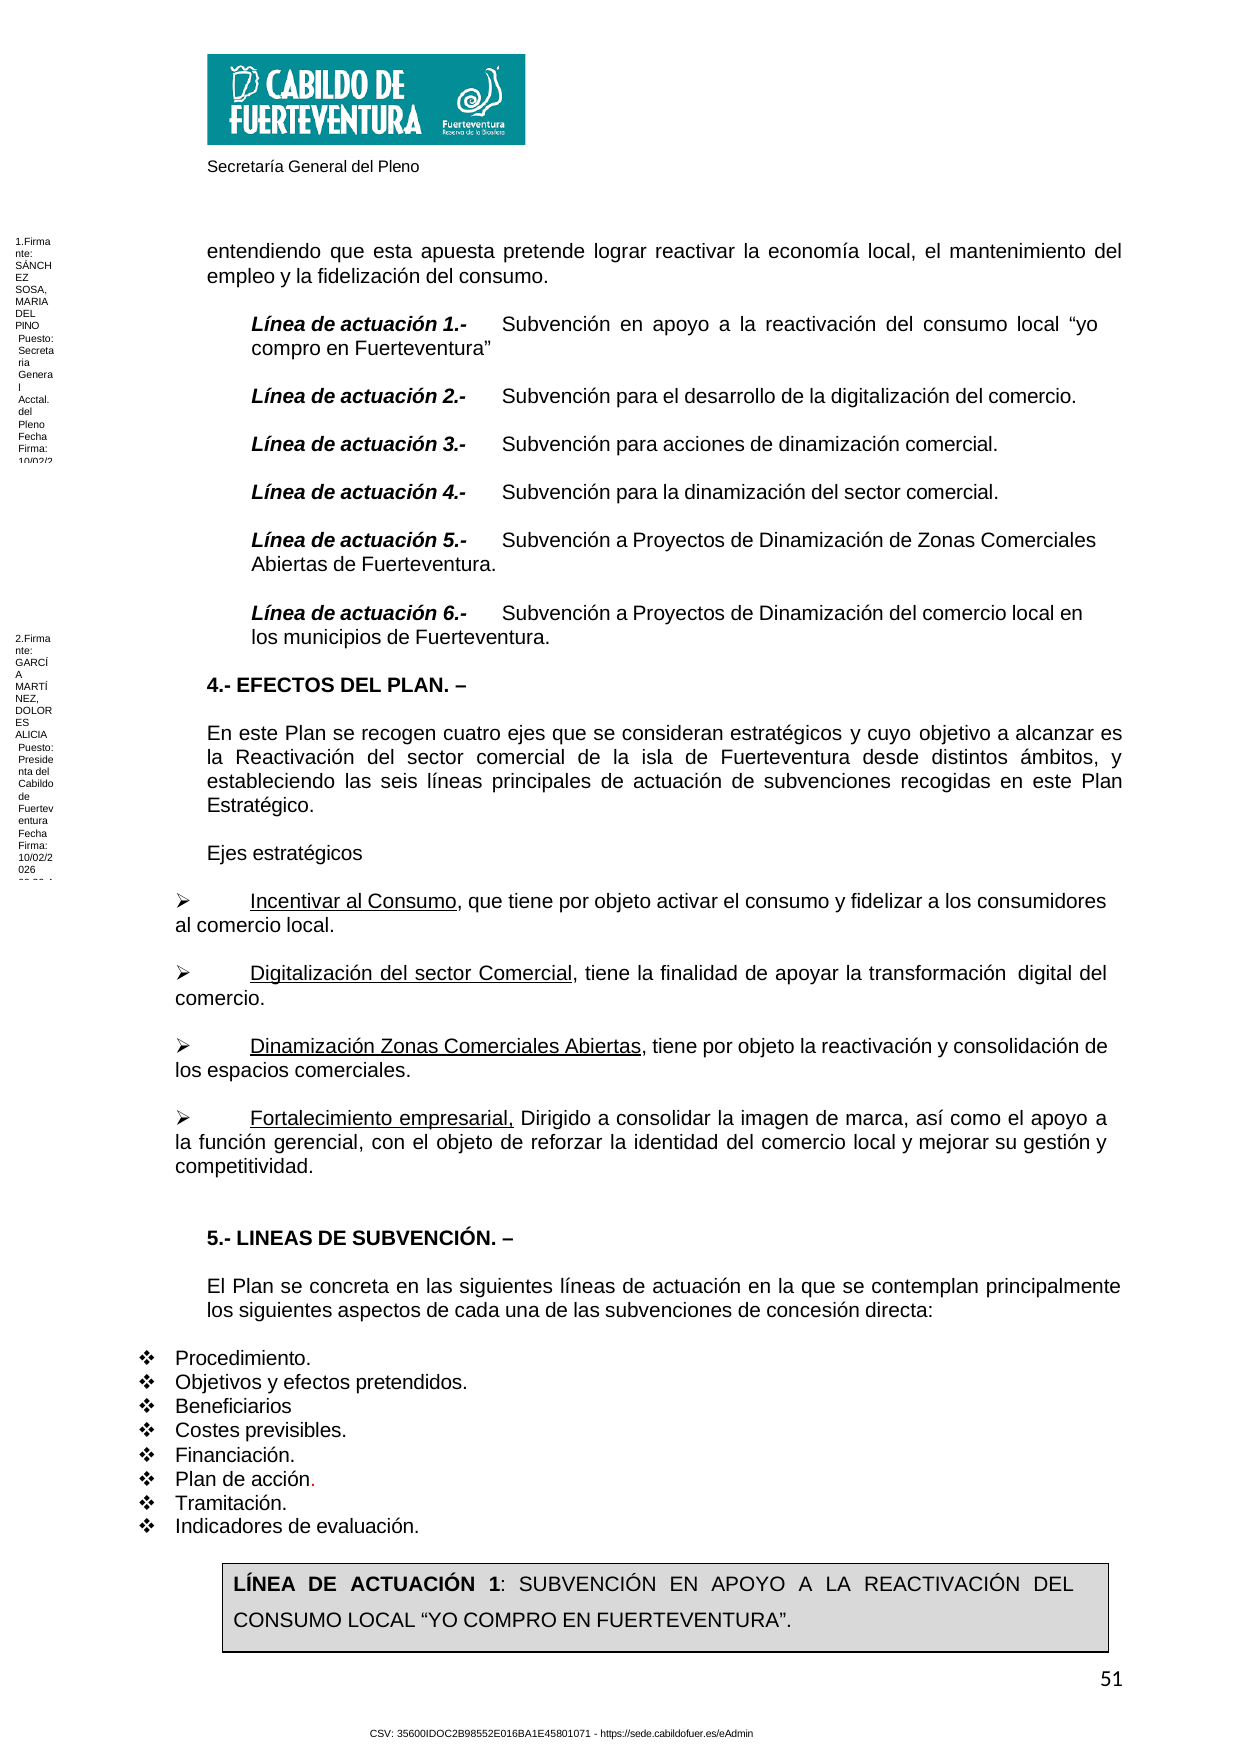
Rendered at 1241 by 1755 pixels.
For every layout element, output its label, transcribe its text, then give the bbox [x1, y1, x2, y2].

text Puesto: Presidenta del Cabildo de Fuerteventura Fecha Firma: 10/02/2026 09:39:40 [18, 741, 54, 879]
text Puesto: Secretaria General Acctal. del Pleno Fecha Firma: 10/02/2026 08:45:22 [18, 332, 54, 463]
table_header LÍNEA DE ACTUACIÓN 1: SUBVENCIÓN EN APOYO A LA REACTIVACIÓN DEL CONSUMO LOCAL “YO COMPRO EN FUERTEVENTURA”. [223, 1564, 1108, 1651]
text entendiendo que esta apuesta pretende lograr reactivar la economía local, el mantenimiento del empleo y la fidelización del consumo. [207, 239, 1123, 288]
list Financiación. [137, 1442, 1138, 1467]
text Línea de actuación 2.- Subvención para el desarrollo de la digitalización del comercio. [251, 384, 1138, 408]
text Línea de actuación 5.- Subvención a Proyectos de Dinamización de Zonas Comerciales Abiertas de Fuerteventura. [251, 528, 1103, 576]
list Fortalecimiento empresarial, Dirigido a consolidar la imagen de marca, así como el apoyo a la función gerencial, con el objeto de reforzar la identidad del comercio local y mejorar su gestión y competitividad. [175, 1106, 1108, 1178]
text 2.Firmante: GARCÍA MARTÍNEZ, DOLORES ALICIA [15, 633, 54, 741]
text 1.Firmante: SÁNCHEZ SOSA,MARIA DEL PINO [15, 236, 54, 332]
text En este Plan se recogen cuatro ejes que se consideran estratégicos y cuyo objetivo a alcanzar es la Reactivación del sector comercial de la isla de Fuerteventura desde distintos ámbitos, y estableciendo las seis líneas principales de actuación de subvenciones recogidas en este Plan Estratégico. [207, 721, 1123, 817]
list Objetivos y efectos pretendidos. [137, 1370, 1138, 1394]
list Plan de acción. [137, 1467, 1138, 1491]
list Procedimiento. [137, 1346, 1138, 1370]
text Línea de actuación 1.- Subvención en apoyo a la reactivación del consumo local “yo compro en Fuerteventura” [251, 311, 1107, 360]
list Dinamización Zonas Comerciales Abiertas, tiene por objeto la reactivación y consolidación de los espacios comerciales. [175, 1033, 1108, 1082]
subtitle 5.- LINEAS DE SUBVENCIÓN. – [207, 1226, 1138, 1250]
list Tramitación. [137, 1491, 1138, 1515]
text Línea de actuación 4.- Subvención para la dinamización del sector comercial. [251, 480, 1138, 504]
list Digitalización del sector Comercial, tiene la finalidad de apoyar la transformación digital del comercio. [175, 961, 1108, 1009]
text 51 [175, 1664, 1123, 1692]
text Línea de actuación 3.- Subvención para acciones de dinamización comercial. [251, 432, 1138, 456]
list Indicadores de evaluación. [137, 1515, 1138, 1538]
list Incentivar al Consumo, que tiene por objeto activar el consumo y fidelizar a los consumidores al comercio local. [175, 889, 1107, 937]
subtitle 4.- EFECTOS DEL PLAN. – [207, 672, 1138, 697]
text Línea de actuación 6.- Subvención a Proyectos de Dinamización del comercio local en los municipios de Fuerteventura. [251, 600, 1108, 649]
text Ejes estratégicos [207, 841, 1138, 865]
list Beneficiarios [137, 1394, 1138, 1418]
text El Plan se concreta en las siguientes líneas de actuación en la que se contemplan principalmente los siguientes aspectos de cada una de las subvenciones de concesión directa: [207, 1274, 1122, 1322]
list Costes previsibles. [137, 1418, 1138, 1442]
